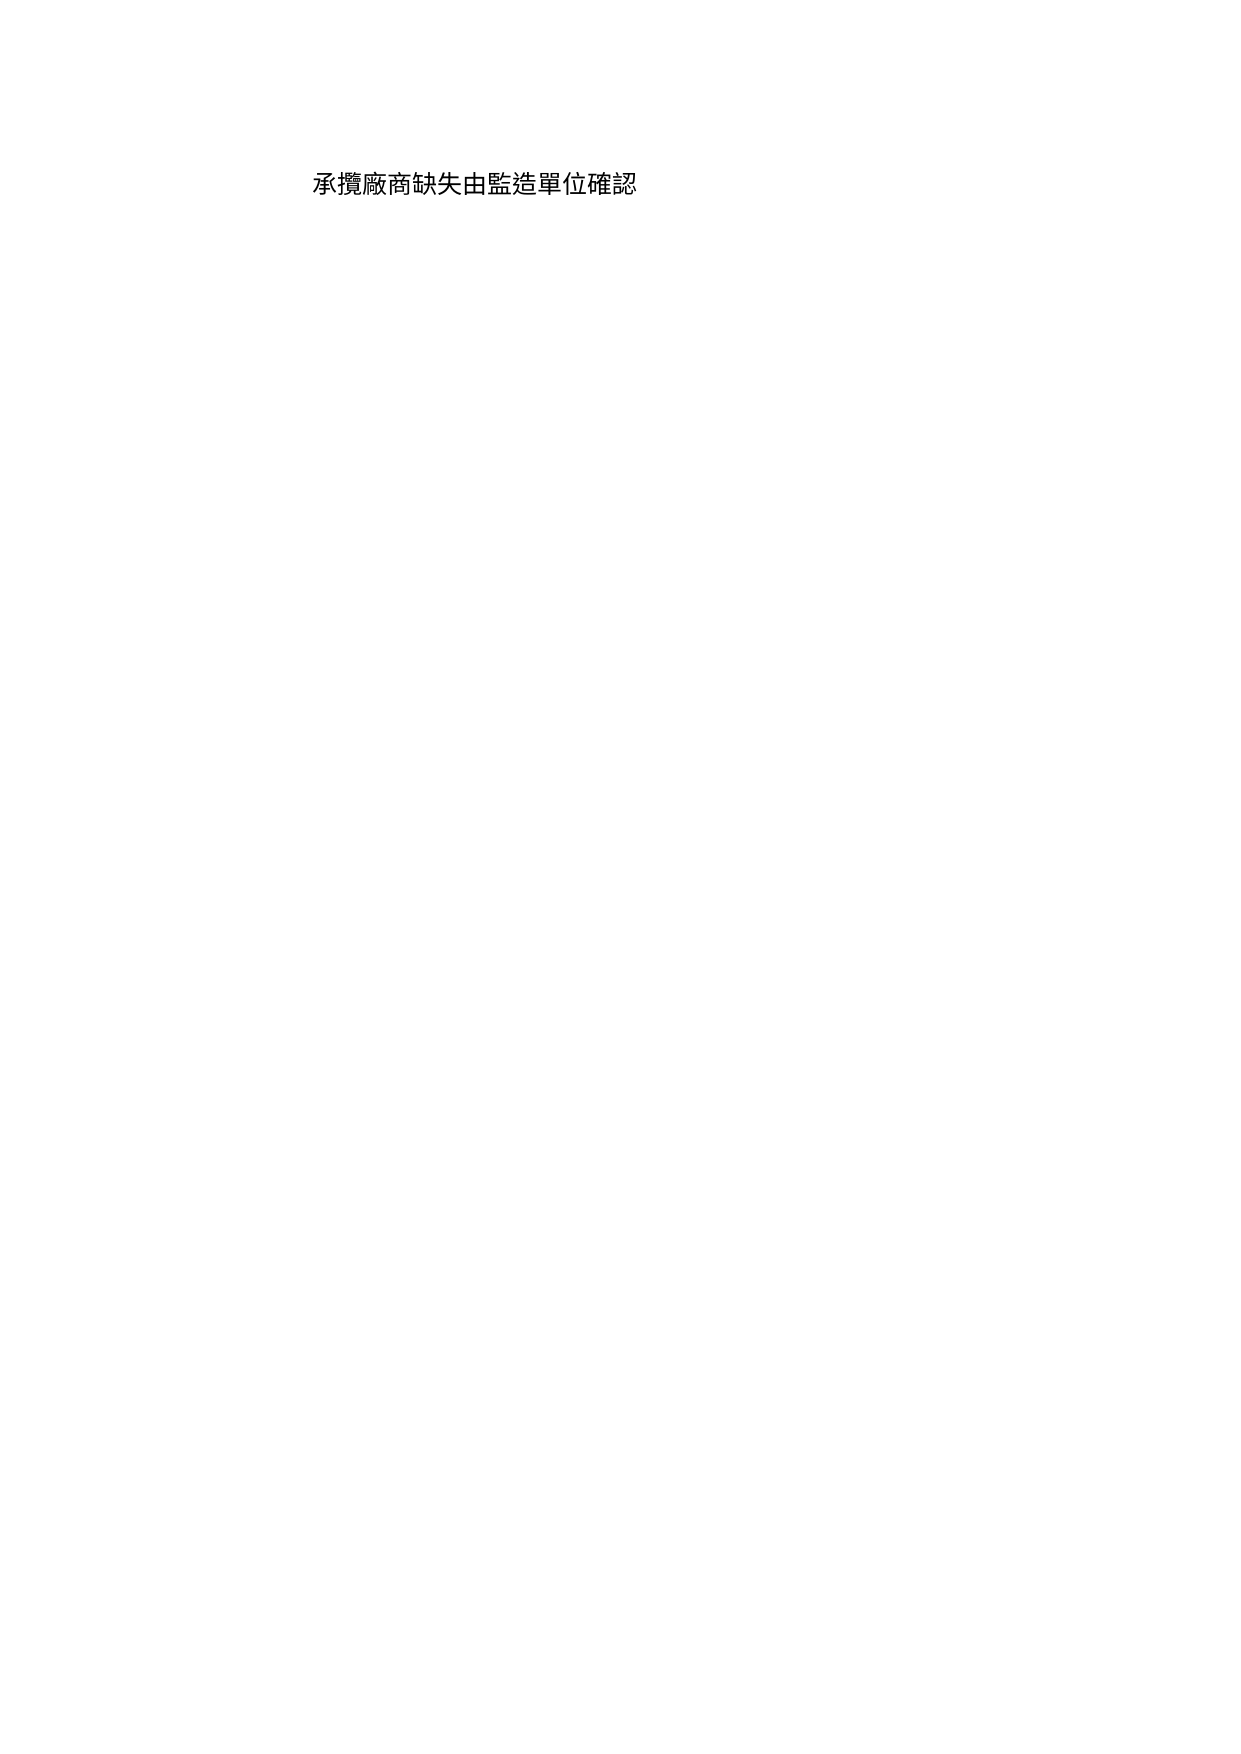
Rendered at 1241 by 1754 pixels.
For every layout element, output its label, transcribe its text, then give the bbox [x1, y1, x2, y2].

text 承攬廠商缺失由監造單位確認 [237, 173, 1053, 198]
